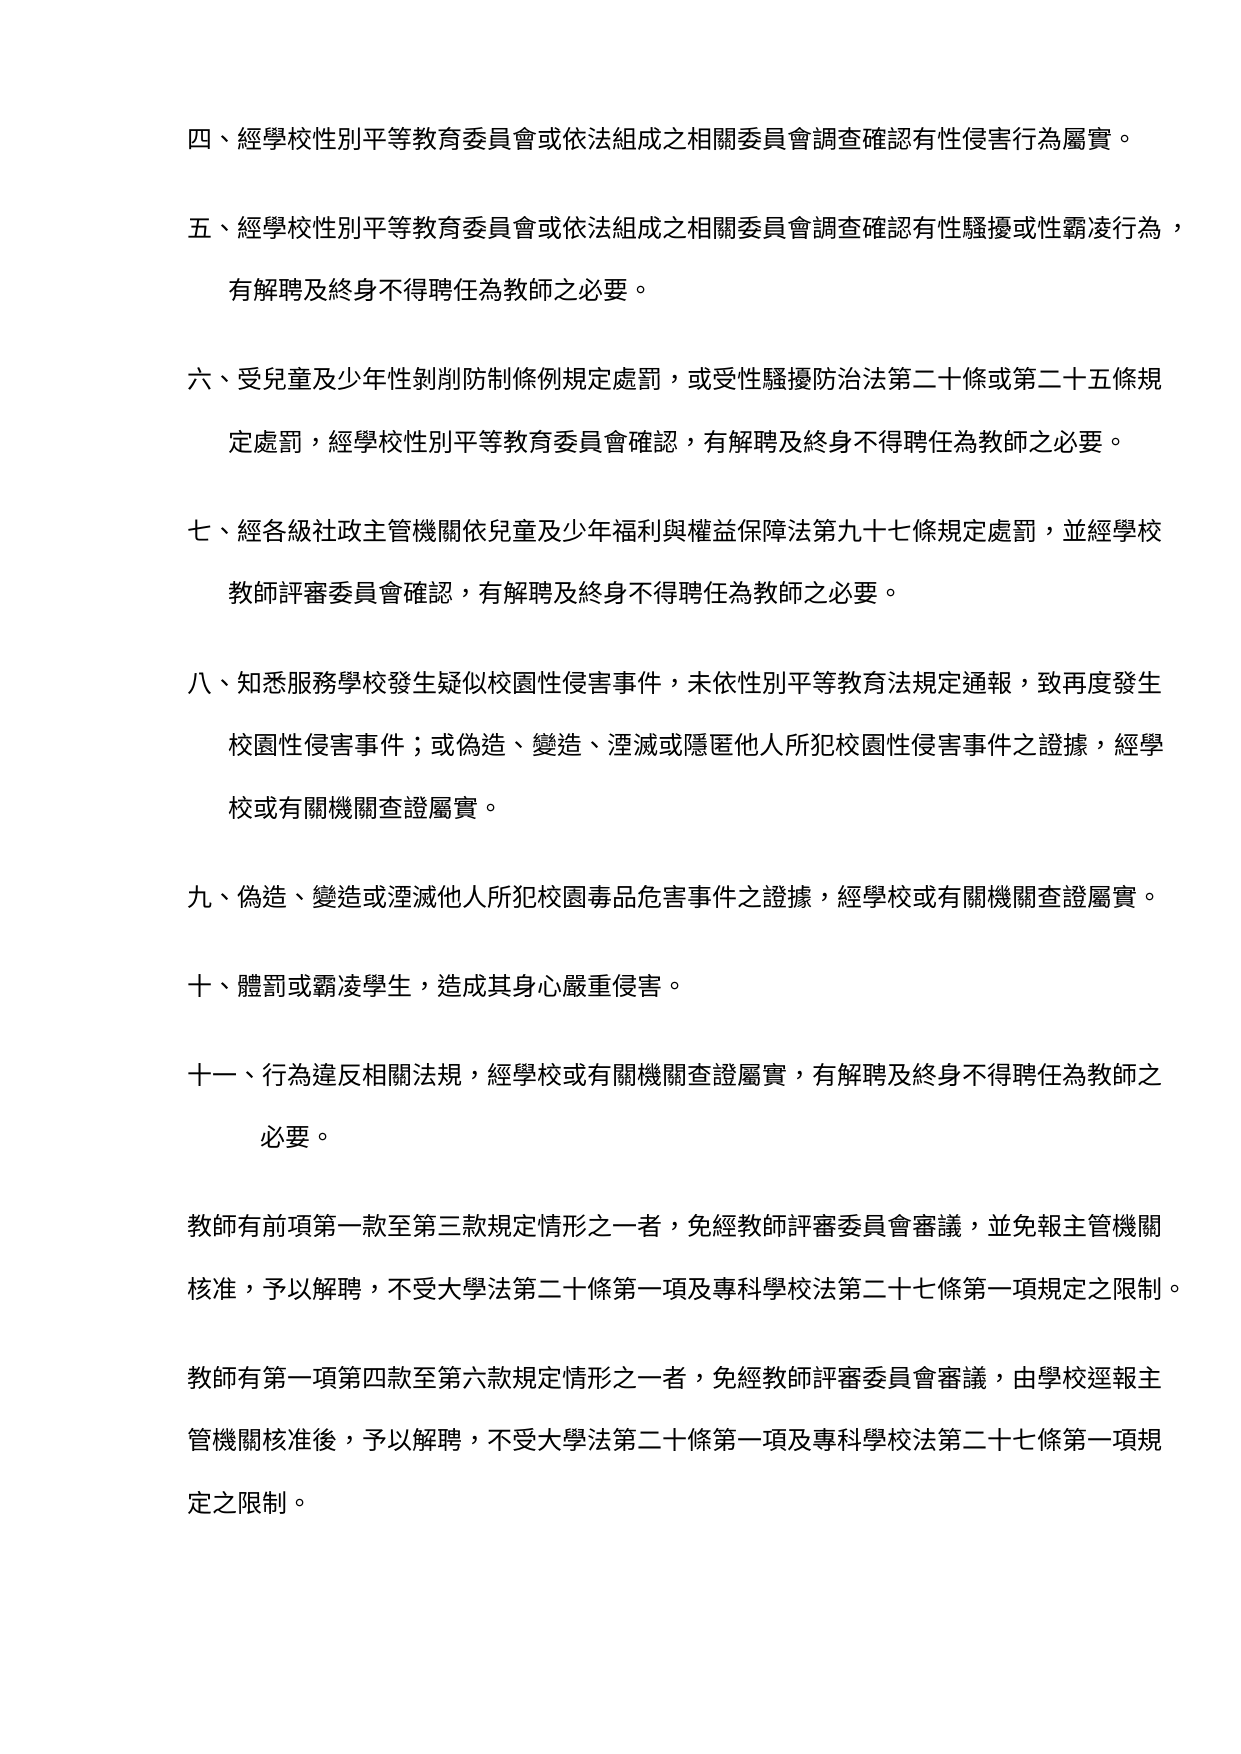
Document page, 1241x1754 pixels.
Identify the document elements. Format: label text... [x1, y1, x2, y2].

text 十一、行為違反相關法規，經學校或有關機關查證屬實，有解聘及終身不得聘任為教師之必要。 [187, 1032, 1165, 1157]
text 十、體罰或霸凌學生，造成其身心嚴重侵害。 [187, 943, 1165, 1005]
text 六、受兒童及少年性剝削防制條例規定處罰，或受性騷擾防治法第二十條或第二十五條規定處罰，經學校性別平等教育委員會確認，有解聘及終身不得聘任為教師之必要。 [187, 336, 1165, 461]
text 五、經學校性別平等教育委員會或依法組成之相關委員會調查確認有性騷擾或性霸凌行為，有解聘及終身不得聘任為教師之必要。 [187, 185, 1165, 310]
text 八、知悉服務學校發生疑似校園性侵害事件，未依性別平等教育法規定通報，致再度發生校園性侵害事件；或偽造、變造、湮滅或隱匿他人所犯校園性侵害事件之證據，經學校或有關機關查證屬實。 [187, 639, 1165, 827]
text 四、經學校性別平等教育委員會或依法組成之相關委員會調查確認有性侵害行為屬實。 [187, 96, 1165, 158]
text 教師有第一項第四款至第六款規定情形之一者，免經教師評審委員會審議，由學校逕報主管機關核准後，予以解聘，不受大學法第二十條第一項及專科學校法第二十七條第一項規定之限制。 [187, 1335, 1165, 1522]
text 教師有前項第一款至第三款規定情形之一者，免經教師評審委員會審議，並免報主管機關核准，予以解聘，不受大學法第二十條第一項及專科學校法第二十七條第一項規定之限制。 [187, 1183, 1165, 1308]
text 九、偽造、變造或湮滅他人所犯校園毒品危害事件之證據，經學校或有關機關查證屬實。 [187, 853, 1165, 916]
text 七、經各級社政主管機關依兒童及少年福利與權益保障法第九十七條規定處罰，並經學校教師評審委員會確認，有解聘及終身不得聘任為教師之必要。 [187, 488, 1165, 613]
